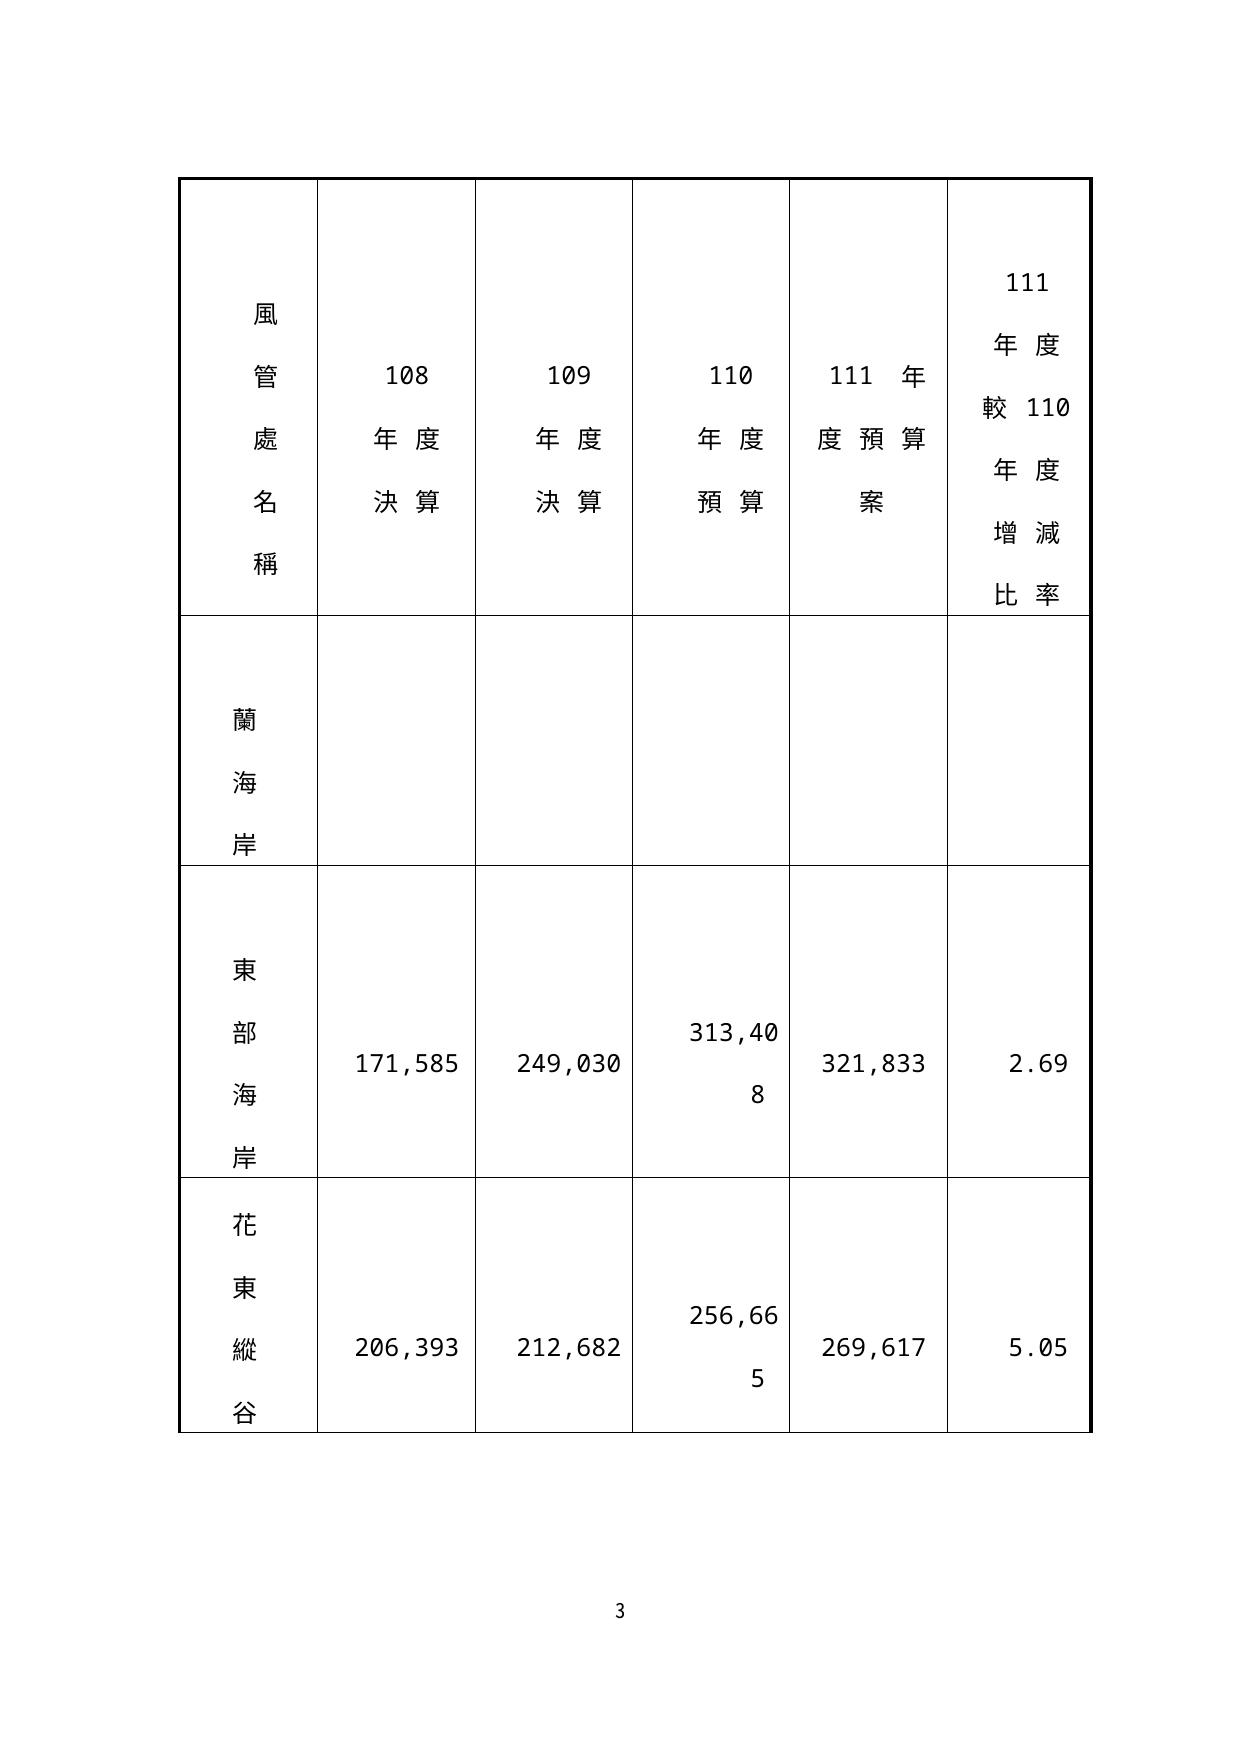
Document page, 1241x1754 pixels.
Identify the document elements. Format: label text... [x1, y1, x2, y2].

table_header 111年度預算案 [790, 180, 947, 615]
table_cell 蘭海岸 [181, 616, 317, 865]
table_cell 171,585 [318, 866, 475, 1177]
table_header 109年度決算 [476, 180, 632, 615]
table_cell 313,408 [633, 866, 789, 1177]
table_cell [790, 616, 947, 865]
table_cell 2.69 [948, 866, 1089, 1177]
table_cell 5.05 [948, 1178, 1089, 1432]
table_cell [318, 616, 475, 865]
table_header 111年度較110年度增減比率 [948, 180, 1089, 615]
table_cell 321,833 [790, 866, 947, 1177]
table_cell 212,682 [476, 1178, 632, 1432]
table_cell [476, 616, 632, 865]
table_cell 206,393 [318, 1178, 475, 1432]
table_cell 256,665 [633, 1178, 789, 1432]
table_cell [948, 616, 1089, 865]
table_cell 東部海岸 [181, 866, 317, 1177]
table_cell 249,030 [476, 866, 632, 1177]
table_cell 花東縱谷 [181, 1178, 317, 1432]
table_cell [633, 616, 789, 865]
table_header 110年度預算 [633, 180, 789, 615]
table_header 108年度決算 [318, 180, 475, 615]
table_cell 269,617 [790, 1178, 947, 1432]
table_header 風管處名稱 [181, 180, 317, 615]
